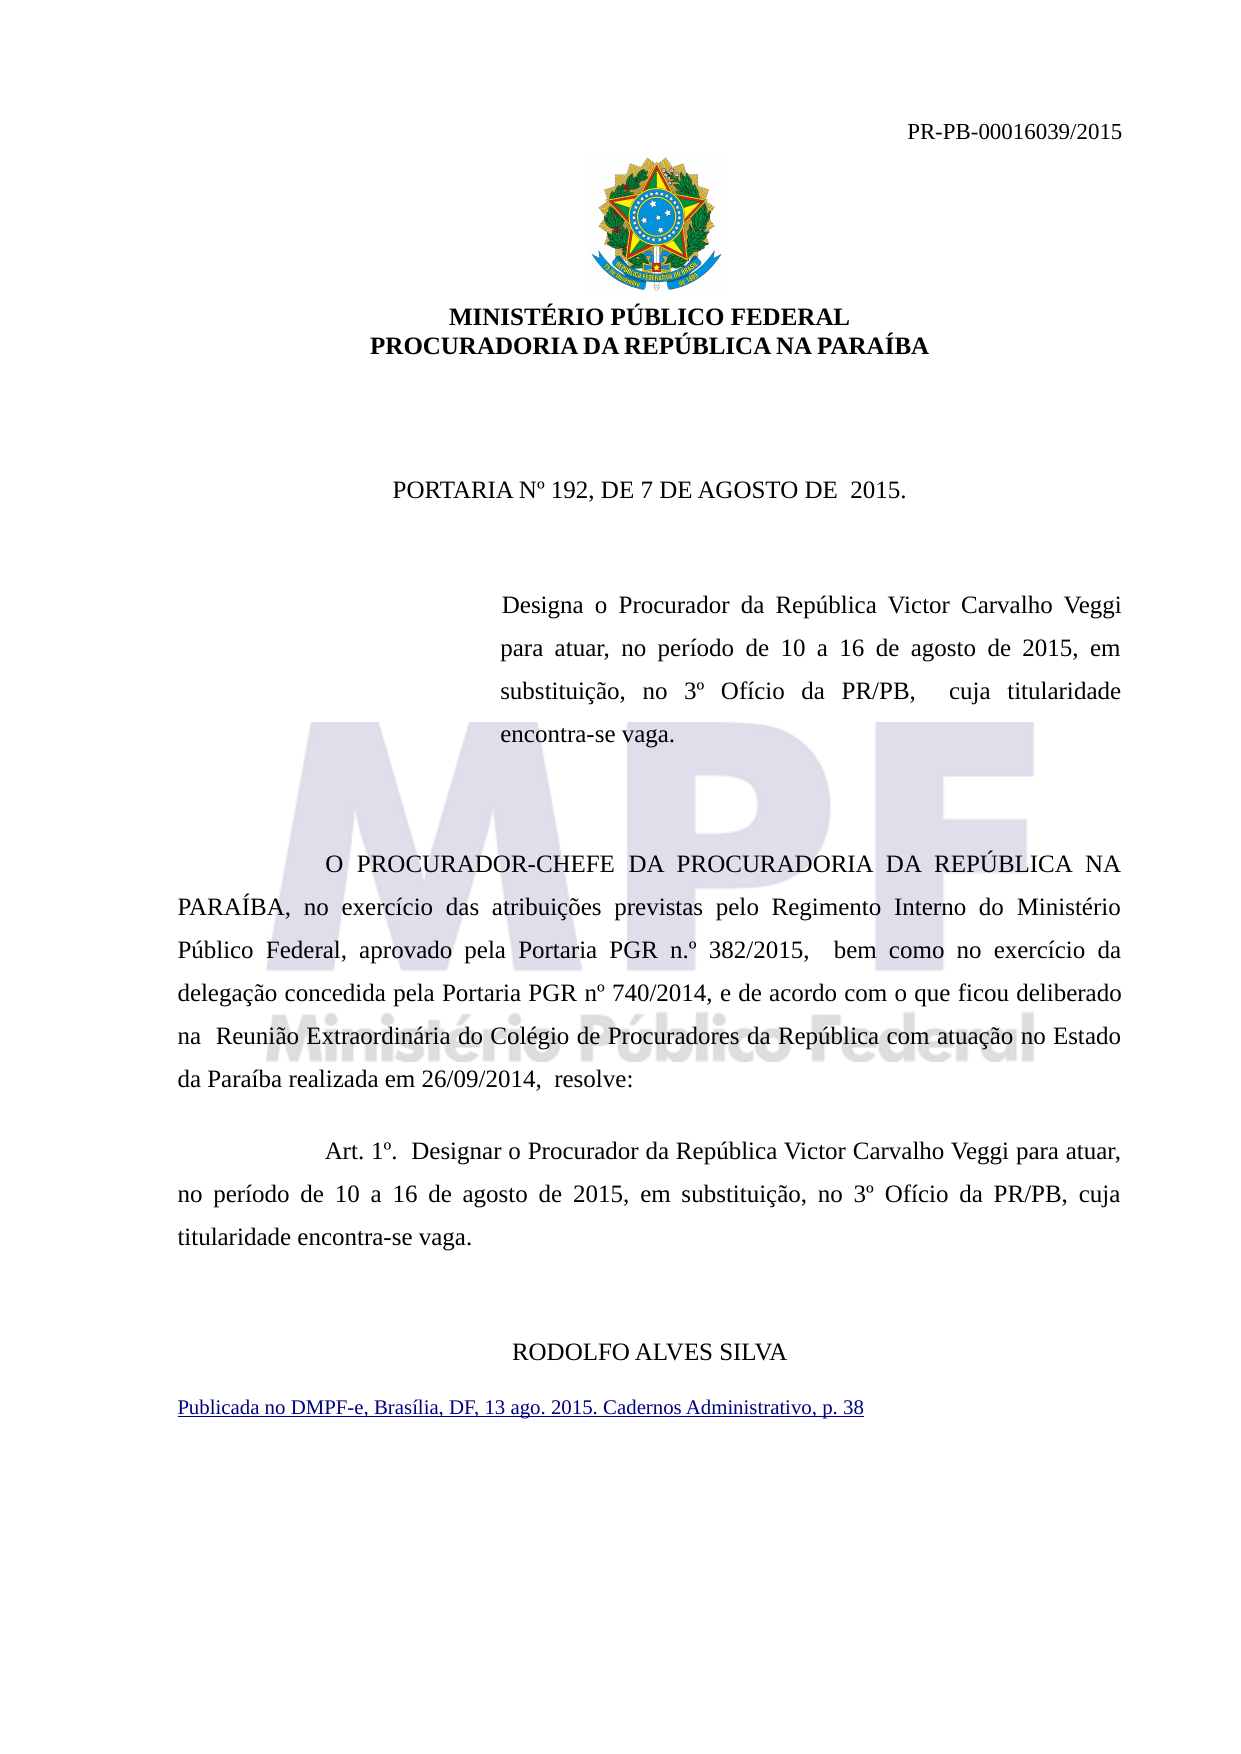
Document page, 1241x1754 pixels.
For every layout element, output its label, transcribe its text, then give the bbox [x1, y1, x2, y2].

text Art. 1º. Designar o Procurador da República Victor Carvalho Veggi para atuar, no período de 10 a 16 de agosto de 2015, em substituição, no 3º Ofício da PR/PB, cuja titularidade encontra-se vaga. [177, 1136, 1122, 1251]
text O PROCURADOR-CHEFE DA PROCURADORIA DA REPÚBLICA NA PARAÍBA, no exercício das atribuições previstas pelo Regimento Interno do Ministério Público Federal, aprovado pela Portaria PGR n.º 382/2015, bem como no exercício da delegação concedida pela Portaria PGR nº 740/2014, e de acordo com o que ficou deliberado na Reunião Extraordinária do Colégio de Procuradores da República com atuação no Estado da Paraíba realizada em 26/09/2014, resolve: [177, 849, 1122, 1093]
text PR-PB-00016039/2015 [177, 118, 1122, 144]
text PORTARIA Nº 192, DE 7 DE AGOSTO DE 2015. [177, 475, 1122, 504]
text RODOLFO ALVES SILVA [177, 1337, 1122, 1366]
text MINISTÉRIO PÚBLICO FEDERAL [177, 302, 1122, 331]
picture [587, 155, 726, 294]
picture [266, 722, 1034, 849]
text Designa o Procurador da República Victor Carvalho Veggi para atuar, no período de 10 a 16 de agosto de 2015, em substituição, no 3º Ofício da PR/PB, cuja titularidade encontra-se vaga. [500, 590, 1122, 748]
text Publicada no DMPF-e, Brasília, DF, 13 ago. 2015. Cadernos Administrativo, p. 38 [177, 1395, 1122, 1419]
text PROCURADORIA DA REPÚBLICA NA PARAÍBA [177, 331, 1122, 360]
